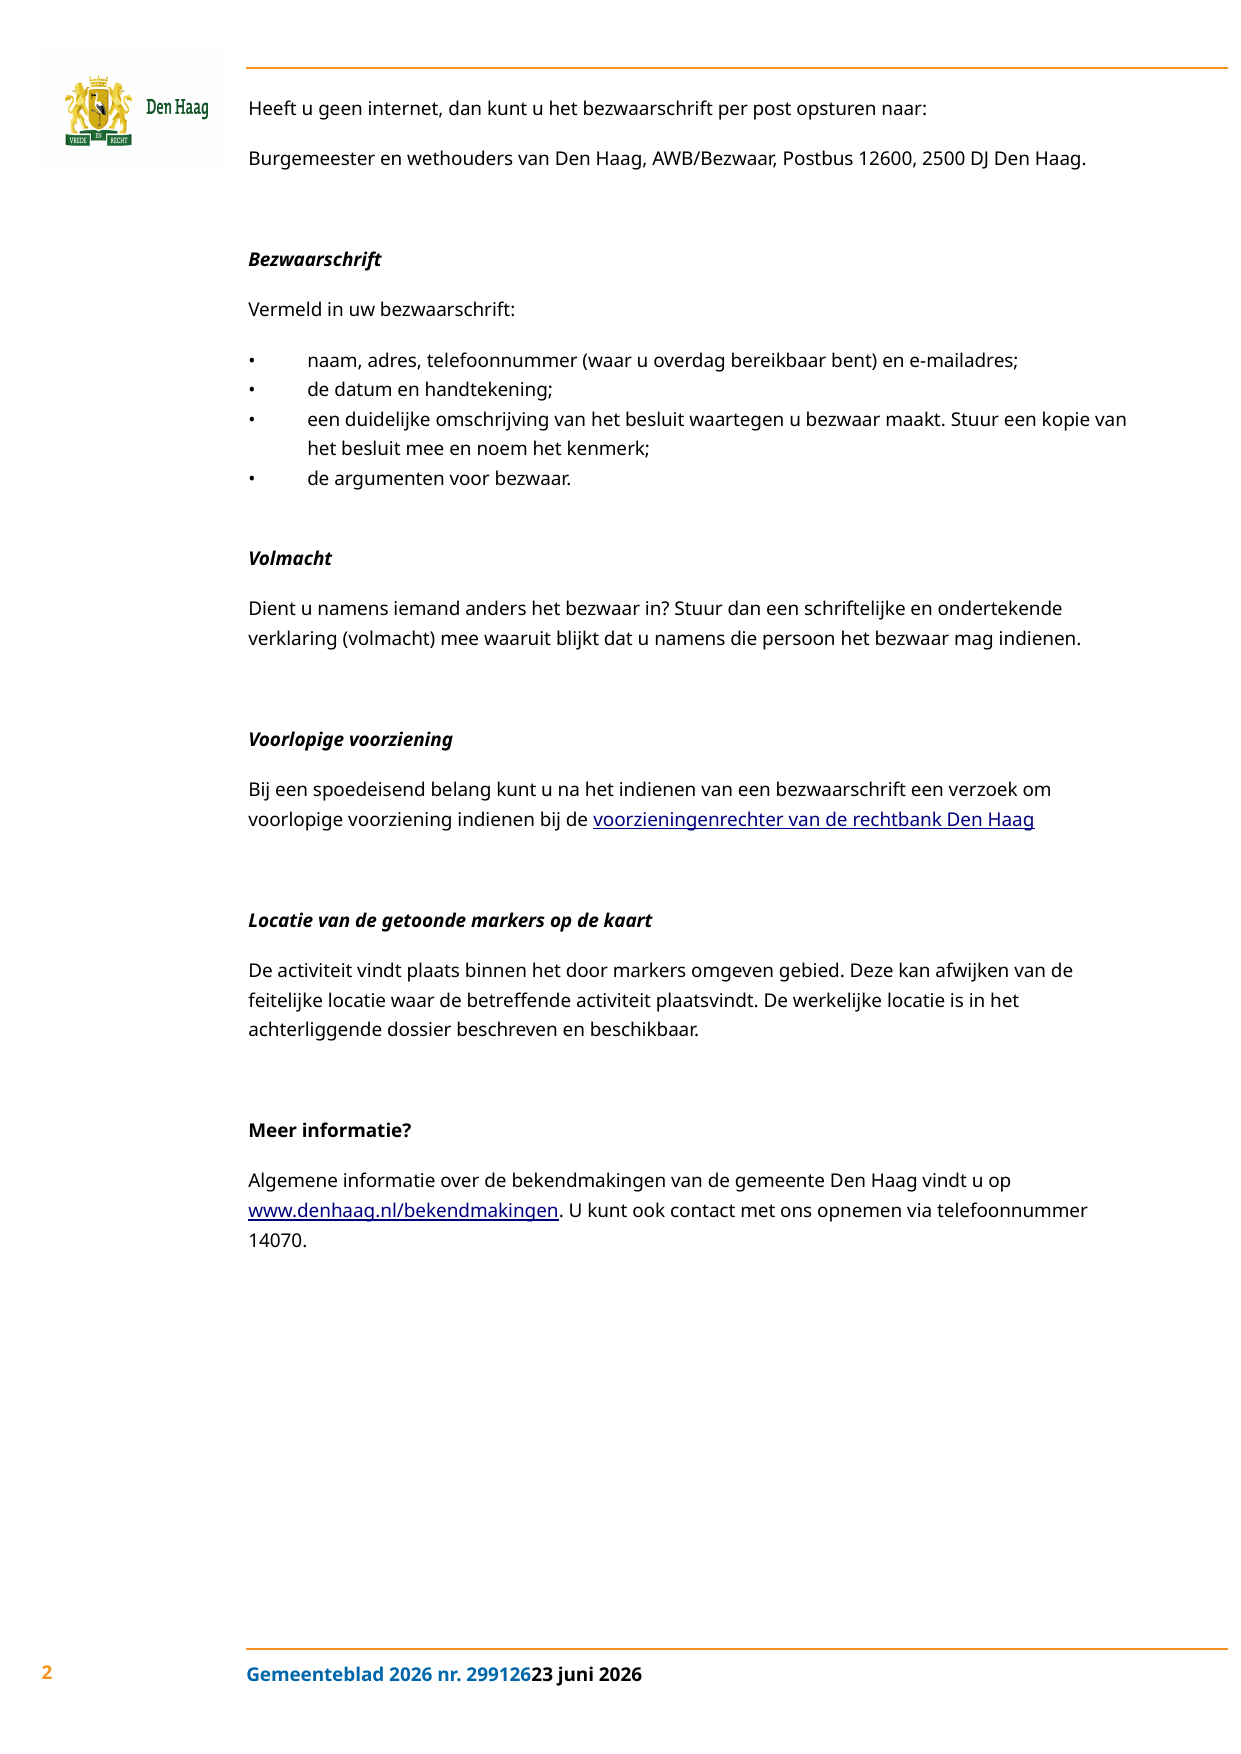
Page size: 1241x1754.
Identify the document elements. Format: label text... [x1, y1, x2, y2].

text Heeft u geen internet, dan kunt u het bezwaarschrift per post opsturen naar: [248, 95, 1152, 121]
text Burgemeester en wethouders van Den Haag, AWB/Bezwaar, Postbus 12600, 2500 DJ Den Haag. [248, 145, 1152, 171]
text Algemene informatie over de bekendmakingen van de gemeente Den Haag vindt u op www.denhaag.nl/bekendmakingen. U kunt ook contact met ons opnemen via telefoonnummer 14070. [248, 1168, 1152, 1253]
text Bezwaarschrift [248, 246, 1152, 272]
text Vermeld in uw bezwaarschrift: [248, 296, 1152, 322]
text Bij een spoedeisend belang kunt u na het indienen van een bezwaarschrift een verzoek om voorlopige voorziening indienen bij de voorzieningenrechter van de rechtbank Den Haag [248, 776, 1152, 832]
list een duidelijke omschrijving van het besluit waartegen u bezwaar maakt. Stuur een kopie van het besluit mee en noem het kenmerk; [248, 406, 1152, 461]
list naam, adres, telefoonnummer (waar u overdag bereikbaar bent) en e-mailadres; [248, 347, 1152, 373]
text Volmacht [248, 545, 1152, 571]
text Meer informatie? [248, 1117, 1152, 1143]
text Dient u namens iemand anders het bezwaar in? Stuur dan een schriftelijke en ondertekende verklaring (volmacht) mee waaruit blijkt dat u namens die persoon het bezwaar mag indienen. [248, 596, 1152, 651]
picture [41, 47, 231, 172]
text Voorlopige voorziening [248, 726, 1152, 752]
text Locatie van de getoonde markers op de kaart [248, 907, 1152, 933]
text De activiteit vindt plaats binnen het door markers omgeven gebied. Deze kan afwijken van de feitelijke locatie waar de betreffende activiteit plaatsvindt. De werkelijke locatie is in het achterliggende dossier beschreven en beschikbaar. [248, 957, 1152, 1042]
list de datum en handtekening; [248, 376, 1152, 402]
list de argumenten voor bezwaar. [248, 465, 1152, 491]
